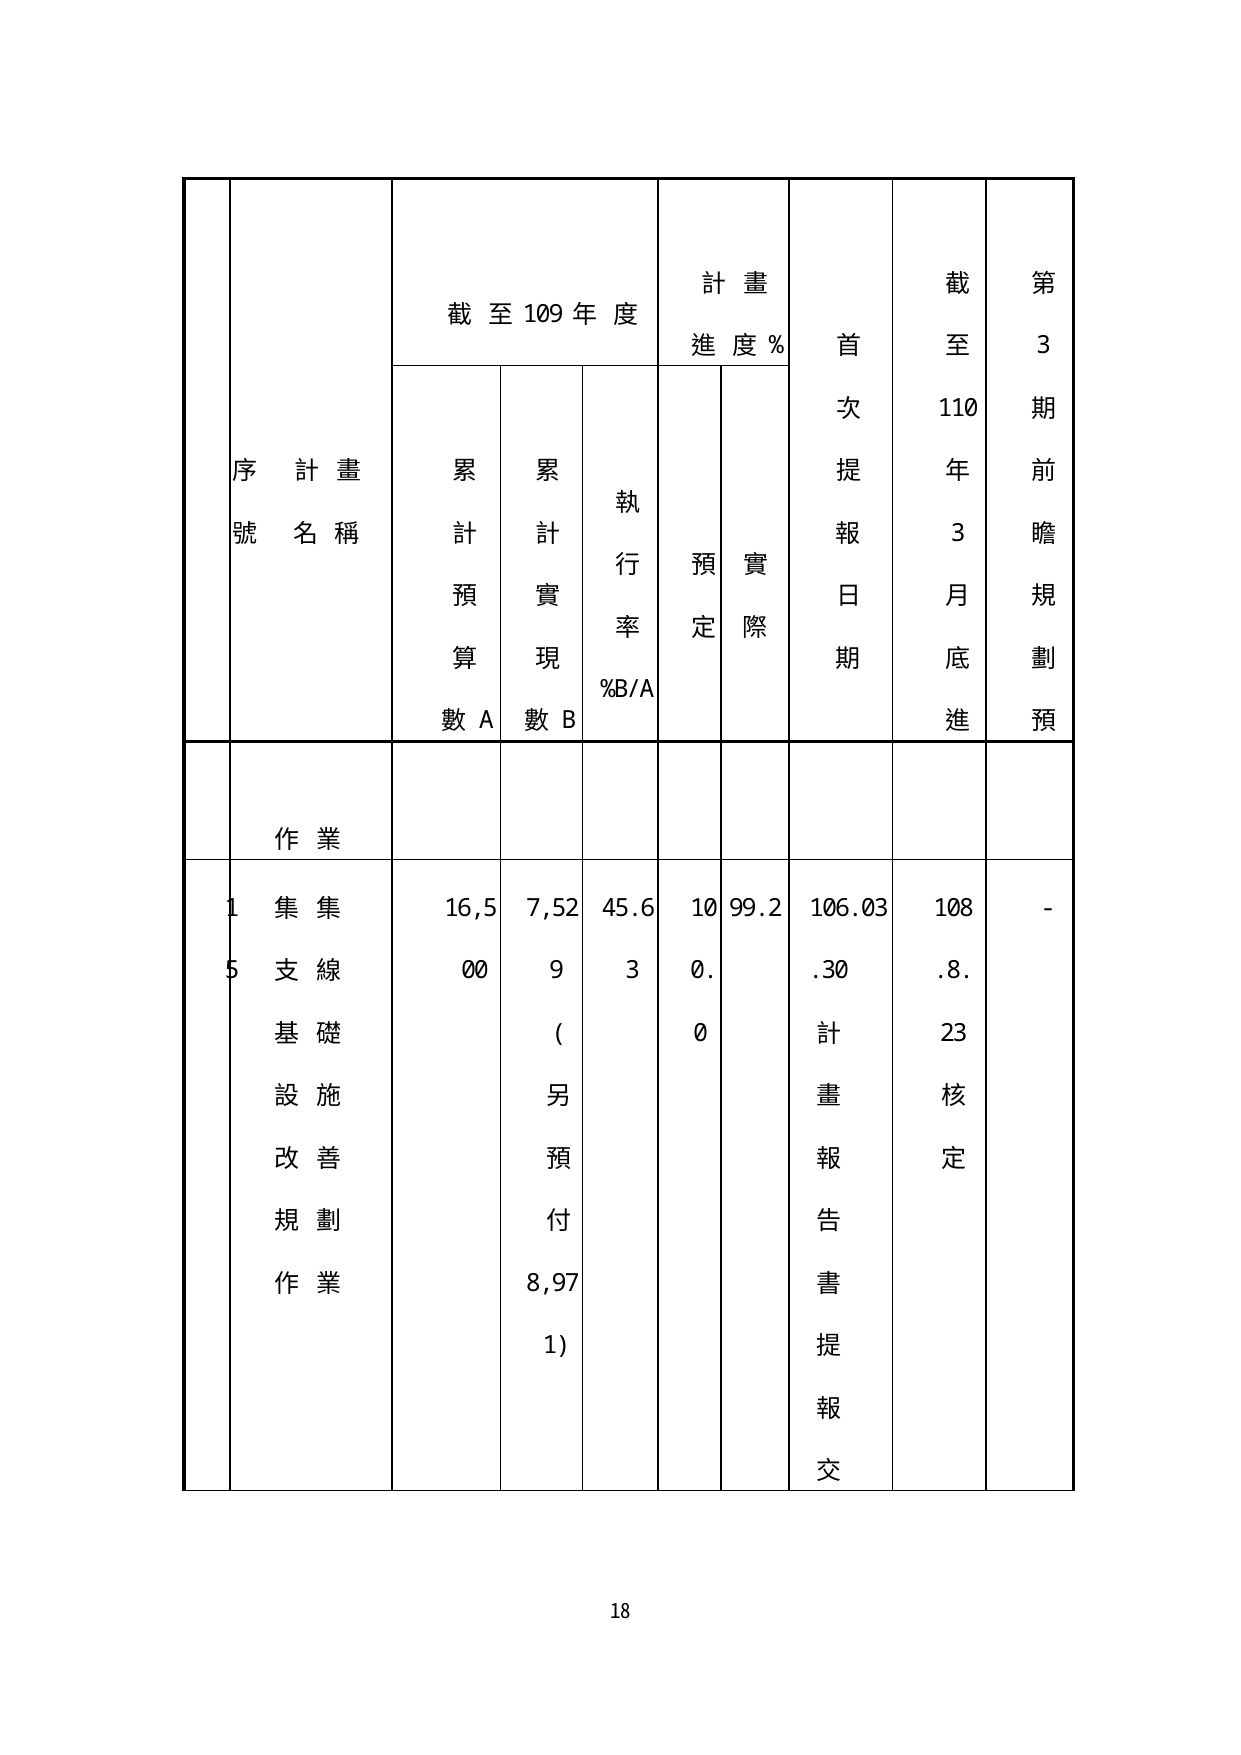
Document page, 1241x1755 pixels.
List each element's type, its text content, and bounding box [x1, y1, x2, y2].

table_cell [790, 743, 892, 858]
table_cell [393, 743, 500, 858]
table_cell 預定 [659, 366, 720, 740]
table_cell 14 [186, 743, 229, 858]
table_header 計畫進度% [659, 180, 788, 365]
table_cell [893, 743, 985, 858]
table_cell 集集支線基礎設施改善規劃作業 [231, 860, 391, 1490]
table_header 計畫名稱 [231, 180, 391, 740]
table_cell 108.8.23核定 [893, 860, 985, 1490]
table_header 第3期前瞻規劃預算 [987, 180, 1072, 740]
table_header 序號 [186, 180, 229, 740]
table_header 截至110年3月底進度 [893, 180, 985, 740]
table_cell [659, 743, 720, 858]
table_cell 實際 [722, 366, 788, 740]
table_header 截至109年度 [393, 180, 657, 365]
table_cell [987, 743, 1072, 858]
table_cell 100.0 [659, 860, 720, 1490]
table_cell 執行率%B/A [583, 366, 657, 740]
table_cell - [987, 860, 1072, 1490]
table_cell [501, 743, 582, 858]
table_cell 45.63 [583, 860, 657, 1490]
table_cell 106.03.30計畫報告書提報交 [790, 860, 892, 1490]
table_cell [583, 743, 657, 858]
table_cell [722, 743, 788, 858]
table_cell 高鐵延伸屏東規劃作業 [231, 743, 391, 858]
table_cell 累計預算數A [393, 366, 500, 740]
table_cell 99.2 [722, 860, 788, 1490]
table_cell 7,529 (另預付8,971) [501, 860, 582, 1490]
table_cell 累計實現數B [501, 366, 582, 740]
table_cell 16,500 [393, 860, 500, 1490]
table_header 首次提報 日期 [790, 180, 892, 740]
table_cell 15 [186, 860, 229, 1490]
